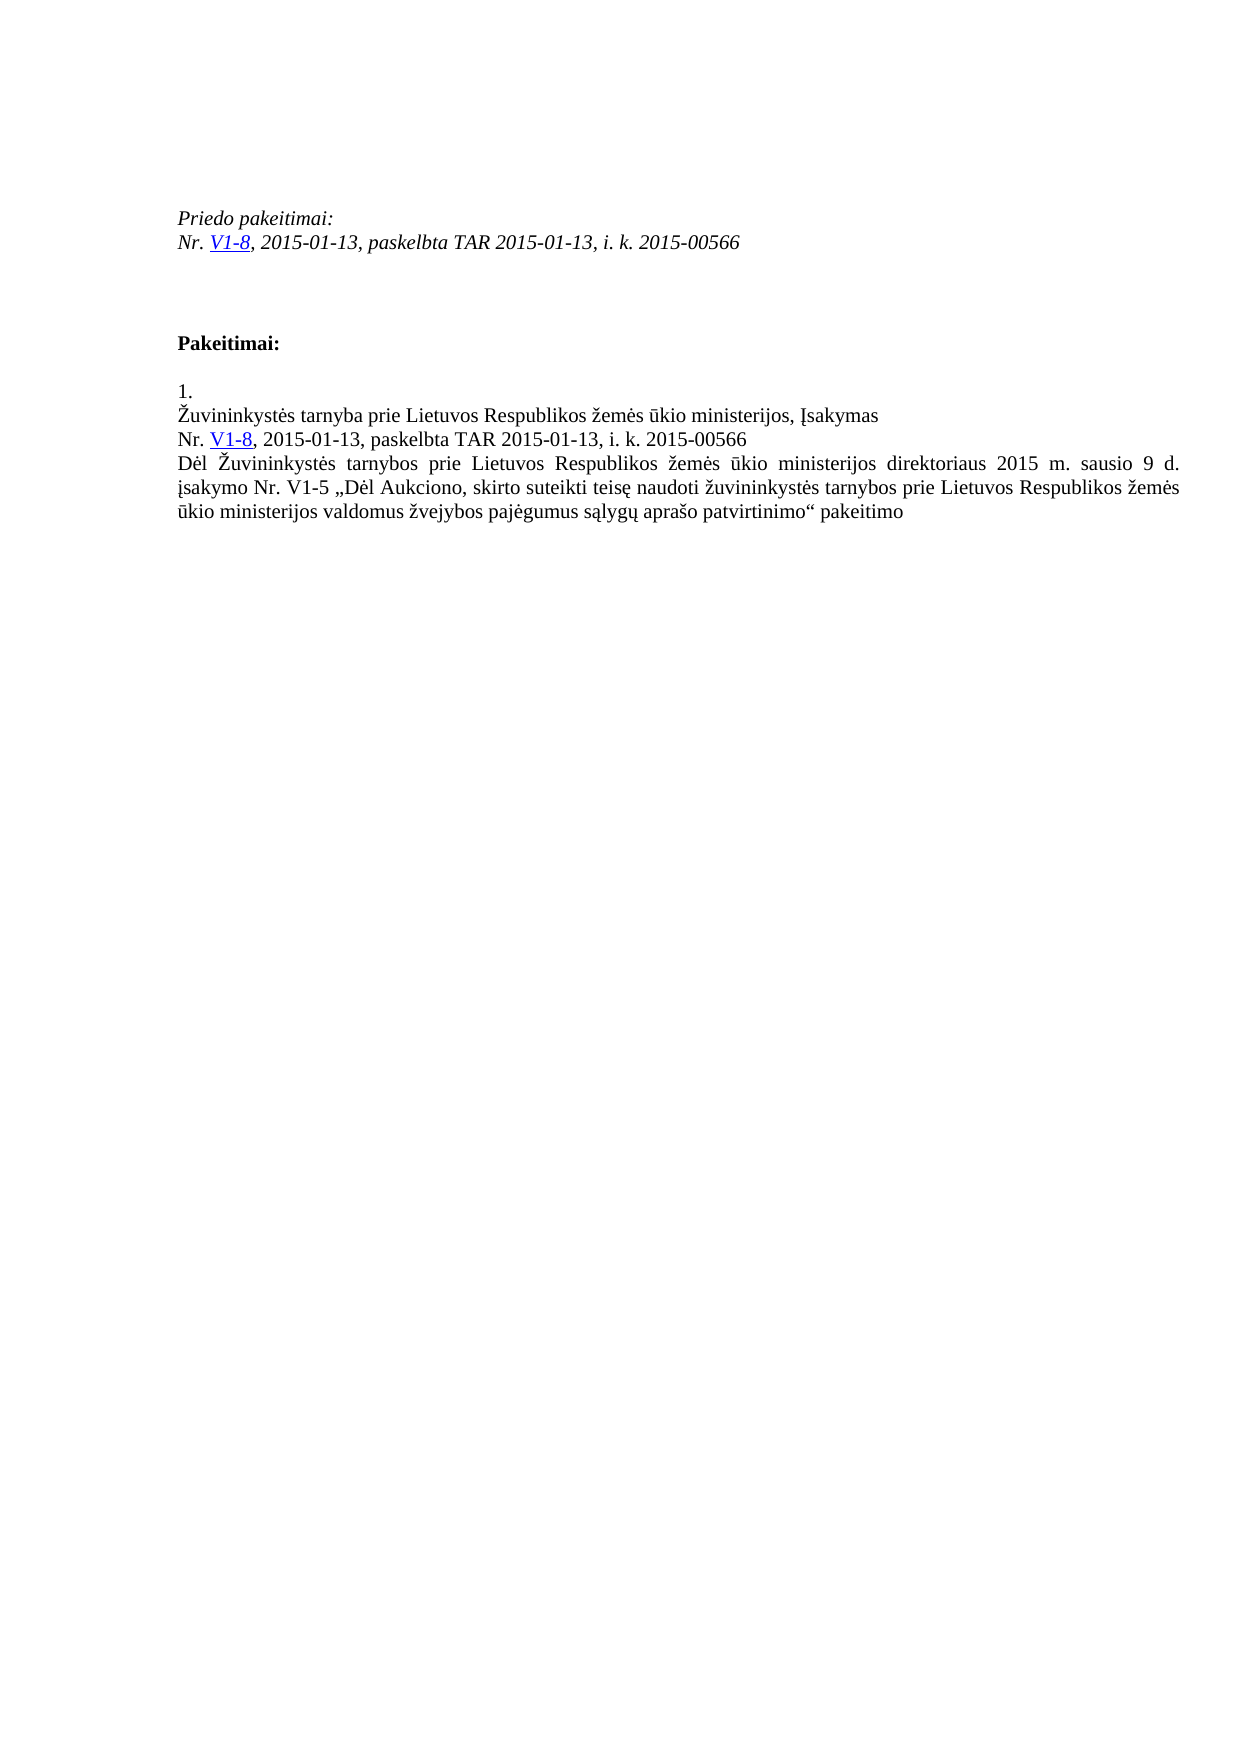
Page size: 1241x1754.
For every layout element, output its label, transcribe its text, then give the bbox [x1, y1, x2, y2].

text Žuvininkystės tarnyba prie Lietuvos Respublikos žemės ūkio ministerijos, Įsakymas [177, 403, 1181, 427]
text Dėl Žuvininkystės tarnybos prie Lietuvos Respublikos žemės ūkio ministerijos direktoriaus 2015 m. sausio 9 d. įsakymo Nr. V1-5 „Dėl Aukciono, skirto suteikti teisę naudoti žuvininkystės tarnybos prie Lietuvos Respublikos žemės ūkio ministerijos valdomus žvejybos pajėgumus sąlygų aprašo patvirtinimo“ pakeitimo [177, 451, 1181, 523]
text Priedo pakeitimai: [177, 206, 1181, 230]
text Pakeitimai: [177, 331, 1181, 355]
text Nr. V1-8, 2015-01-13, paskelbta TAR 2015-01-13, i. k. 2015-00566 [177, 230, 1181, 254]
text Nr. V1-8, 2015-01-13, paskelbta TAR 2015-01-13, i. k. 2015-00566 [177, 427, 1181, 451]
text 1. [177, 379, 1181, 403]
